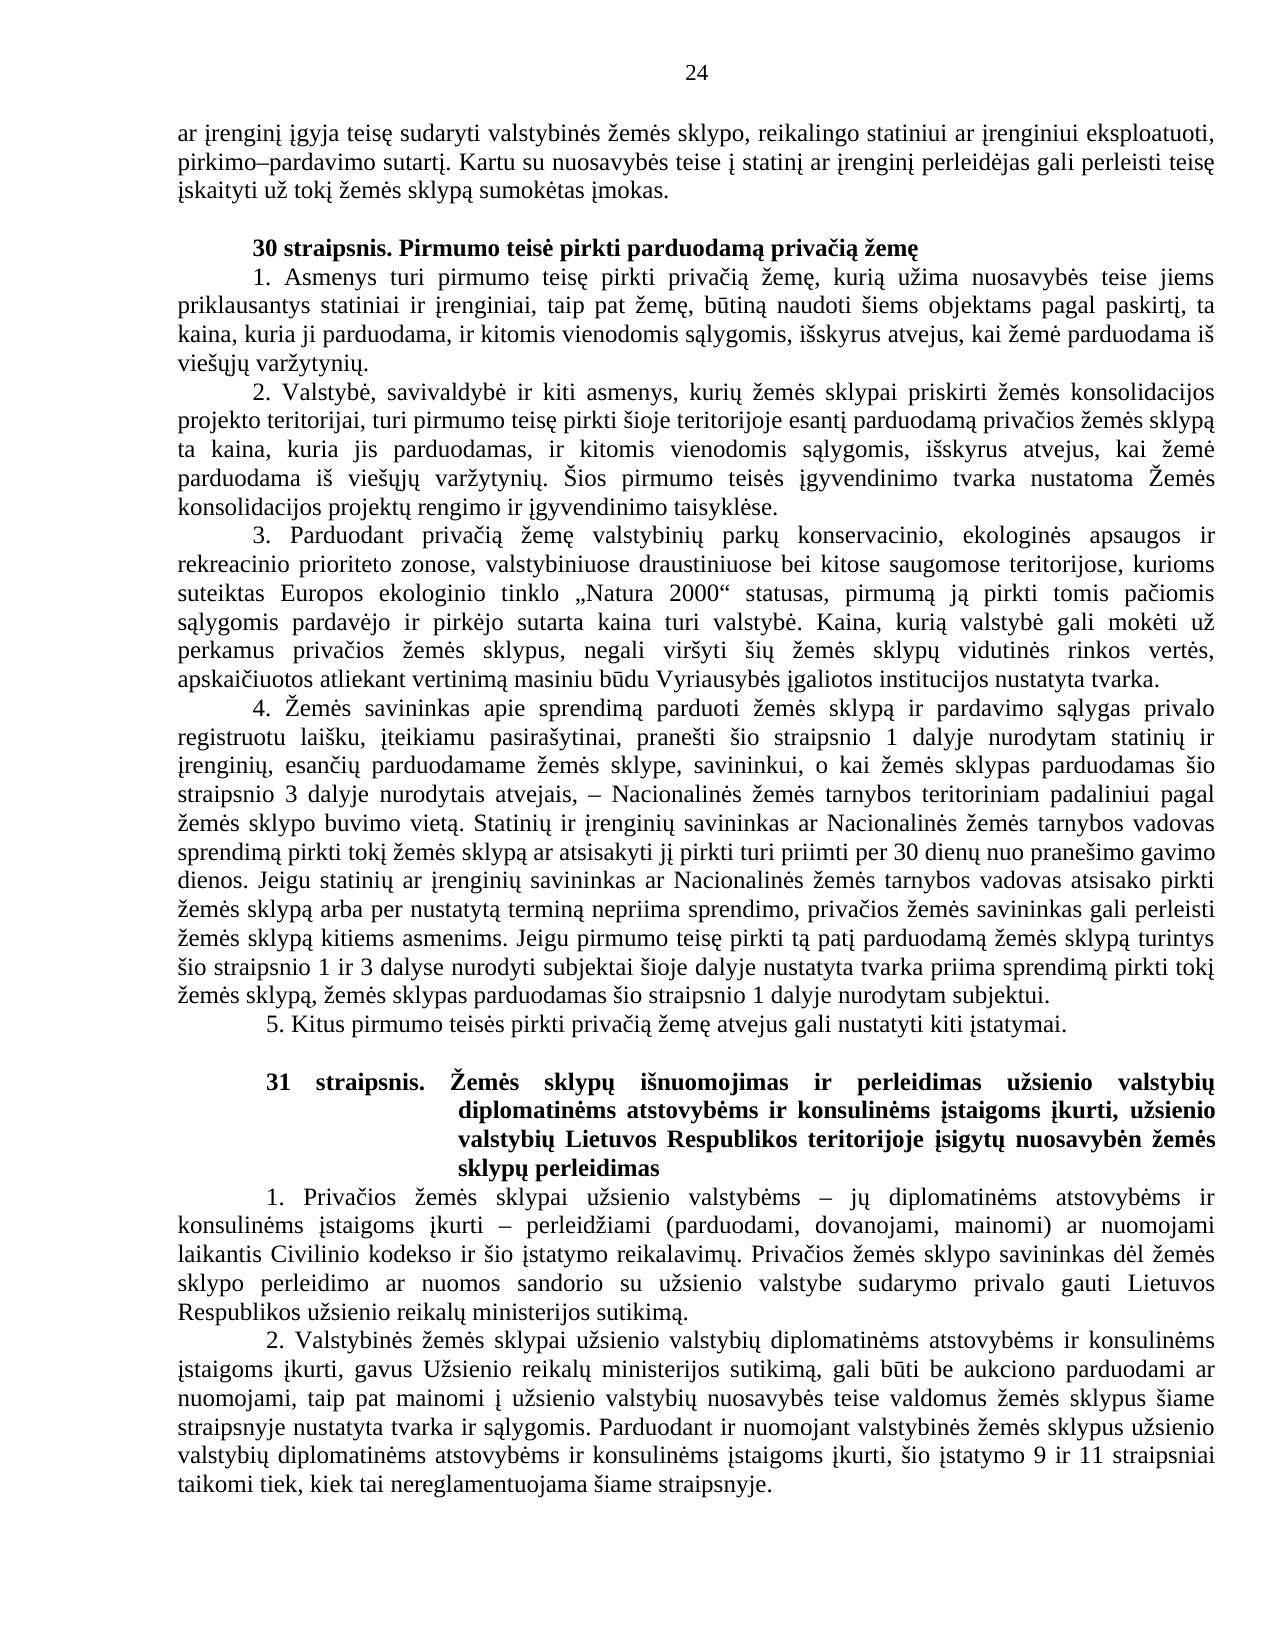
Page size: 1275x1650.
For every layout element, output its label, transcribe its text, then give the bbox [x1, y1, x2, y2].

text 1. Asmenys turi pirmumo teisę pirkti privačią žemę, kurią užima nuosavybės teise jiems priklausantys statiniai ir įrenginiai, taip pat žemę, būtiną naudoti šiems objektams pagal paskirtį, ta kaina, kuria ji parduodama, ir kitomis vienodomis sąlygomis, išskyrus atvejus, kai žemė parduodama iš viešųjų varžytynių. [177, 262, 1216, 377]
text 4. Žemės savininkas apie sprendimą parduoti žemės sklypą ir pardavimo sąlygas privalo registruotu laišku, įteikiamu pasirašytinai, pranešti šio straipsnio 1 dalyje nurodytam statinių ir įrenginių, esančių parduodamame žemės sklype, savininkui, o kai žemės sklypas parduodamas šio straipsnio 3 dalyje nurodytais atvejais, – Nacionalinės žemės tarnybos teritoriniam padaliniui pagal žemės sklypo buvimo vietą. Statinių ir įrenginių savininkas ar Nacionalinės žemės tarnybos vadovas sprendimą pirkti tokį žemės sklypą ar atsisakyti jį pirkti turi priimti per 30 dienų nuo pranešimo gavimo dienos. Jeigu statinių ar įrenginių savininkas ar Nacionalinės žemės tarnybos vadovas atsisako pirkti žemės sklypą arba per nustatytą terminą nepriima sprendimo, privačios žemės savininkas gali perleisti žemės sklypą kitiems asmenims. Jeigu pirmumo teisę pirkti tą patį parduodamą žemės sklypą turintys šio straipsnio 1 ir 3 dalyse nurodyti subjektai šioje dalyje nustatyta tvarka priima sprendimą pirkti tokį žemės sklypą, žemės sklypas parduodamas šio straipsnio 1 dalyje nurodytam subjektui. [177, 693, 1216, 1009]
text 3. Parduodant privačią žemę valstybinių parkų konservacinio, ekologinės apsaugos ir rekreacinio prioriteto zonose, valstybiniuose draustiniuose bei kitose saugomose teritorijose, kurioms suteiktas Europos ekologinio tinklo „Natura 2000“ statusas, pirmumą ją pirkti tomis pačiomis sąlygomis pardavėjo ir pirkėjo sutarta kaina turi valstybė. Kaina, kurią valstybė gali mokėti už perkamus privačios žemės sklypus, negali viršyti šių žemės sklypų vidutinės rinkos vertės, apskaičiuotos atliekant vertinimą masiniu būdu Vyriausybės įgaliotos institucijos nustatyta tvarka. [177, 521, 1216, 693]
text 1. Privačios žemės sklypai užsienio valstybėms – jų diplomatinėms atstovybėms ir konsulinėms įstaigoms įkurti – perleidžiami (parduodami, dovanojami, mainomi) ar nuomojami laikantis Civilinio kodekso ir šio įstatymo reikalavimų. Privačios žemės sklypo savininkas dėl žemės sklypo perleidimo ar nuomos sandorio su užsienio valstybe sudarymo privalo gauti Lietuvos Respublikos užsienio reikalų ministerijos sutikimą. [177, 1182, 1216, 1326]
text 2. Valstybė, savivaldybė ir kiti asmenys, kurių žemės sklypai priskirti žemės konsolidacijos projekto teritorijai, turi pirmumo teisę pirkti šioje teritorijoje esantį parduodamą privačios žemės sklypą ta kaina, kuria jis parduodamas, ir kitomis vienodomis sąlygomis, išskyrus atvejus, kai žemė parduodama iš viešųjų varžytynių. Šios pirmumo teisės įgyvendinimo tvarka nustatoma Žemės konsolidacijos projektų rengimo ir įgyvendinimo taisyklėse. [177, 377, 1216, 521]
text 30 straipsnis. Pirmumo teisė pirkti parduodamą privačią žemę [177, 233, 1216, 262]
text ar įrenginį įgyja teisę sudaryti valstybinės žemės sklypo, reikalingo statiniui ar įrenginiui eksploatuoti, pirkimo–pardavimo sutartį. Kartu su nuosavybės teise į statinį ar įrenginį perleidėjas gali perleisti teisę įskaityti už tokį žemės sklypą sumokėtas įmokas. [177, 118, 1216, 204]
text 31 straipsnis. Žemės sklypų išnuomojimas ir perleidimas užsienio valstybių diplomatinėms atstovybėms ir konsulinėms įstaigoms įkurti, užsienio valstybių Lietuvos Respublikos teritorijoje įsigytų nuosavybėn žemės sklypų perleidimas [266, 1067, 1216, 1182]
text 5. Kitus pirmumo teisės pirkti privačią žemę atvejus gali nustatyti kiti įstatymai. [177, 1009, 1216, 1038]
text 2. Valstybinės žemės sklypai užsienio valstybių diplomatinėms atstovybėms ir konsulinėms įstaigoms įkurti, gavus Užsienio reikalų ministerijos sutikimą, gali būti be aukciono parduodami ar nuomojami, taip pat mainomi į užsienio valstybių nuosavybės teise valdomus žemės sklypus šiame straipsnyje nustatyta tvarka ir sąlygomis. Parduodant ir nuomojant valstybinės žemės sklypus užsienio valstybių diplomatinėms atstovybėms ir konsulinėms įstaigoms įkurti, šio įstatymo 9 ir 11 straipsniai taikomi tiek, kiek tai nereglamentuojama šiame straipsnyje. [177, 1326, 1216, 1498]
